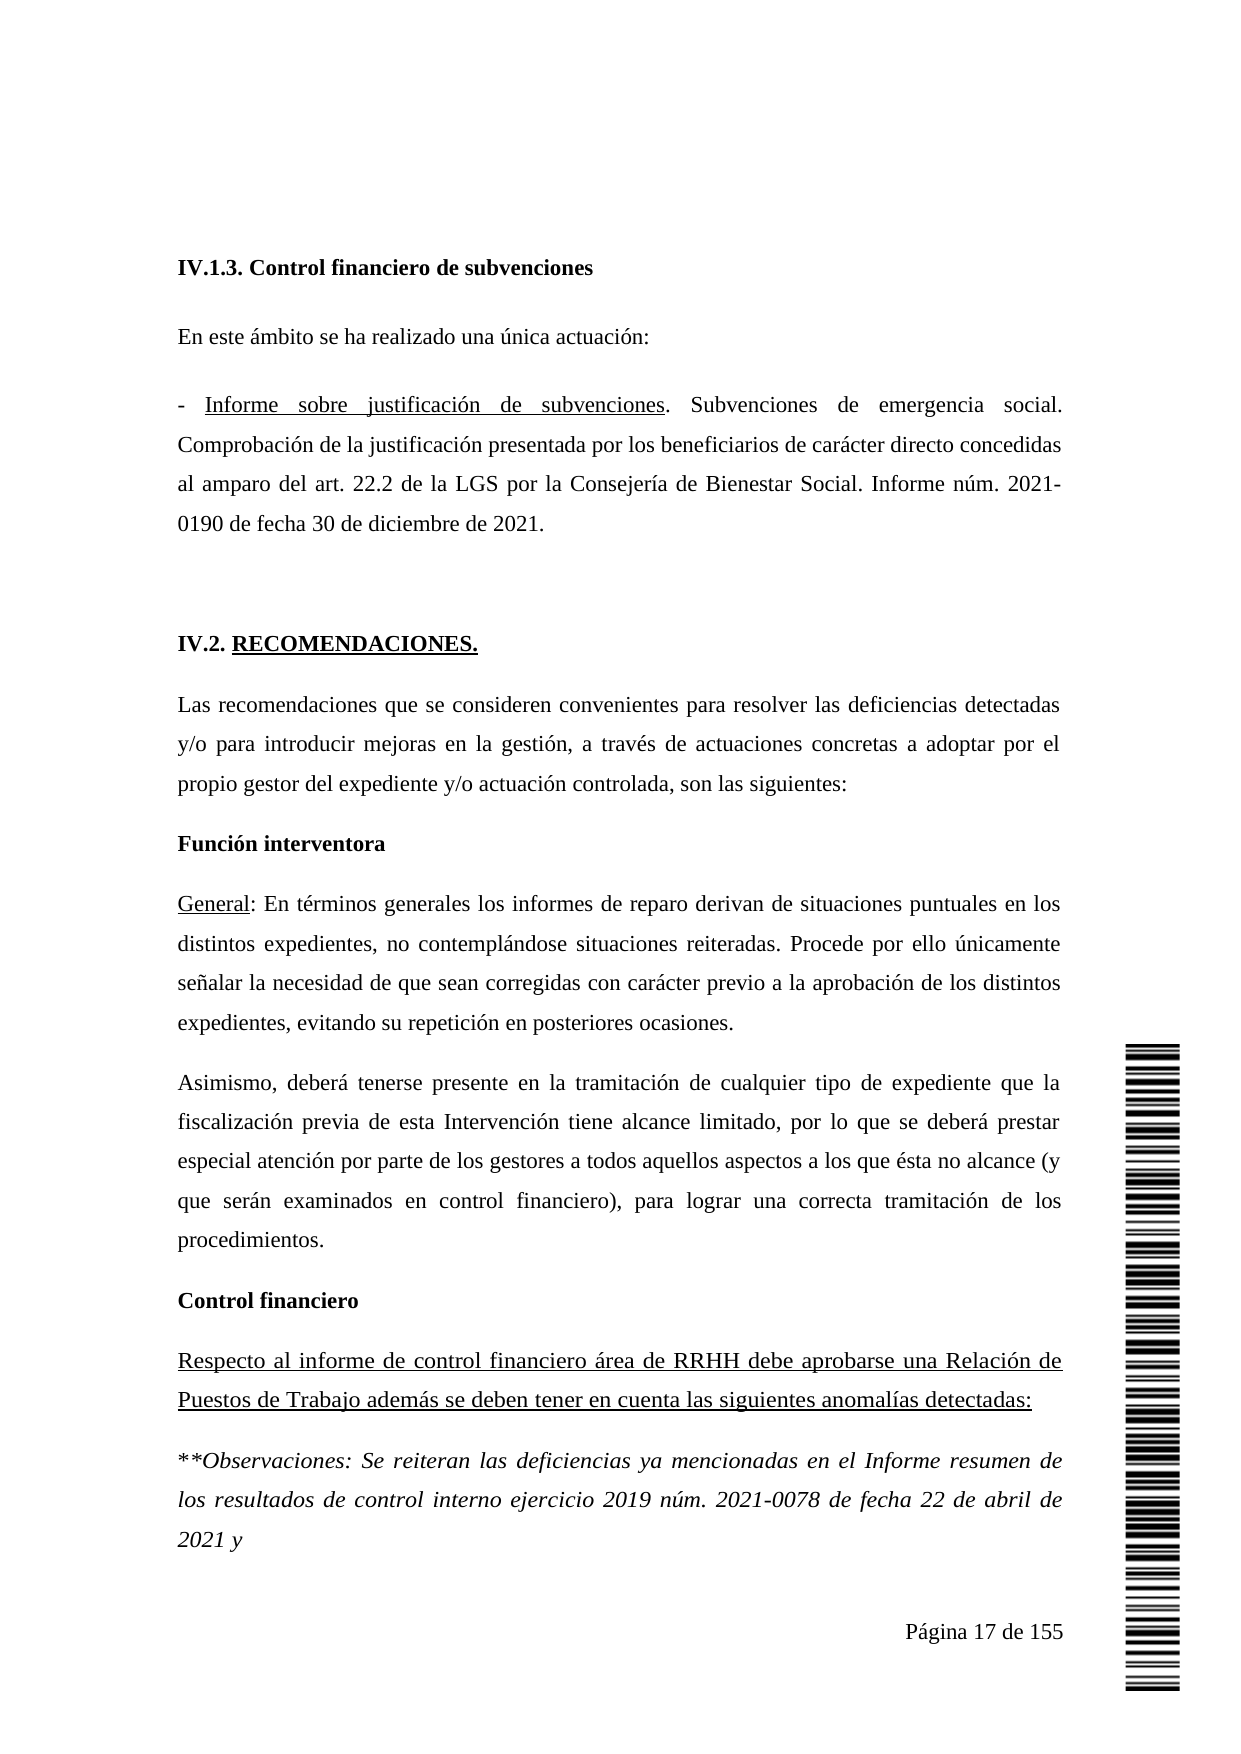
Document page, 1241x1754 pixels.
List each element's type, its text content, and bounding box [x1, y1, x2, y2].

text Asimismo, deberá tenerse presente en la tramitación de cualquier tipo de expediente que la fiscalización previa de esta Intervención tiene alcance limitado, por lo que se deberá prestar especial atención por parte de los gestores a todos aquellos aspectos a los que ésta no alcance (y que serán examinados en control financiero), para lograr una correcta tramitación de los procedimientos. [177, 1069, 1062, 1253]
text General: En términos generales los informes de reparo derivan de situaciones puntuales en los distintos expedientes, no contemplándose situaciones reiteradas. Procede por ello únicamente señalar la necesidad de que sean corregidas con carácter previo a la aprobación de los distintos expedientes, evitando su repetición en posteriores ocasiones. [177, 890, 1062, 1035]
subtitle Función interventora [177, 830, 1190, 856]
subtitle Control financiero de subvenciones [177, 254, 1190, 280]
text En este ámbito se ha realizado una única actuación: [177, 323, 1190, 349]
list Informe sobre justificación de subvenciones. Subvenciones de emergencia social. Comprobación de la justificación presentada por los beneficiarios de carácter directo concedidas al amparo del art. 22.2 de la LGS por la Consejería de Bienestar Social. Informe núm. 2021- 0190 de fecha 30 de diciembre de 2021. [177, 391, 1063, 536]
text Puestos de Trabajo además se deben tener en cuenta las siguientes anomalías detectadas: [177, 1371, 1063, 1413]
subtitle RECOMENDACIONES. [177, 630, 1190, 657]
subtitle Control financiero [177, 1287, 1125, 1313]
text Página 17 de 155 [37, 1618, 1063, 1644]
text Las recomendaciones que se consideren convenientes para resolver las deficiencias detectadas y/o para introducir mejoras en la gestión, a través de actuaciones concretas a adoptar por el propio gestor del expediente y/o actuación controlada, son las siguientes: [177, 691, 1062, 796]
picture [1125, 1044, 1180, 1691]
text **Observaciones: Se reiteran las deficiencias ya mencionadas en el Informe resumen de los resultados de control interno ejercicio 2019 núm. 2021-0078 de fecha 22 de abril de 2021 y [177, 1447, 1062, 1552]
text Respecto al informe de control financiero área de RRHH debe aprobarse una Relación de [177, 1347, 1063, 1370]
